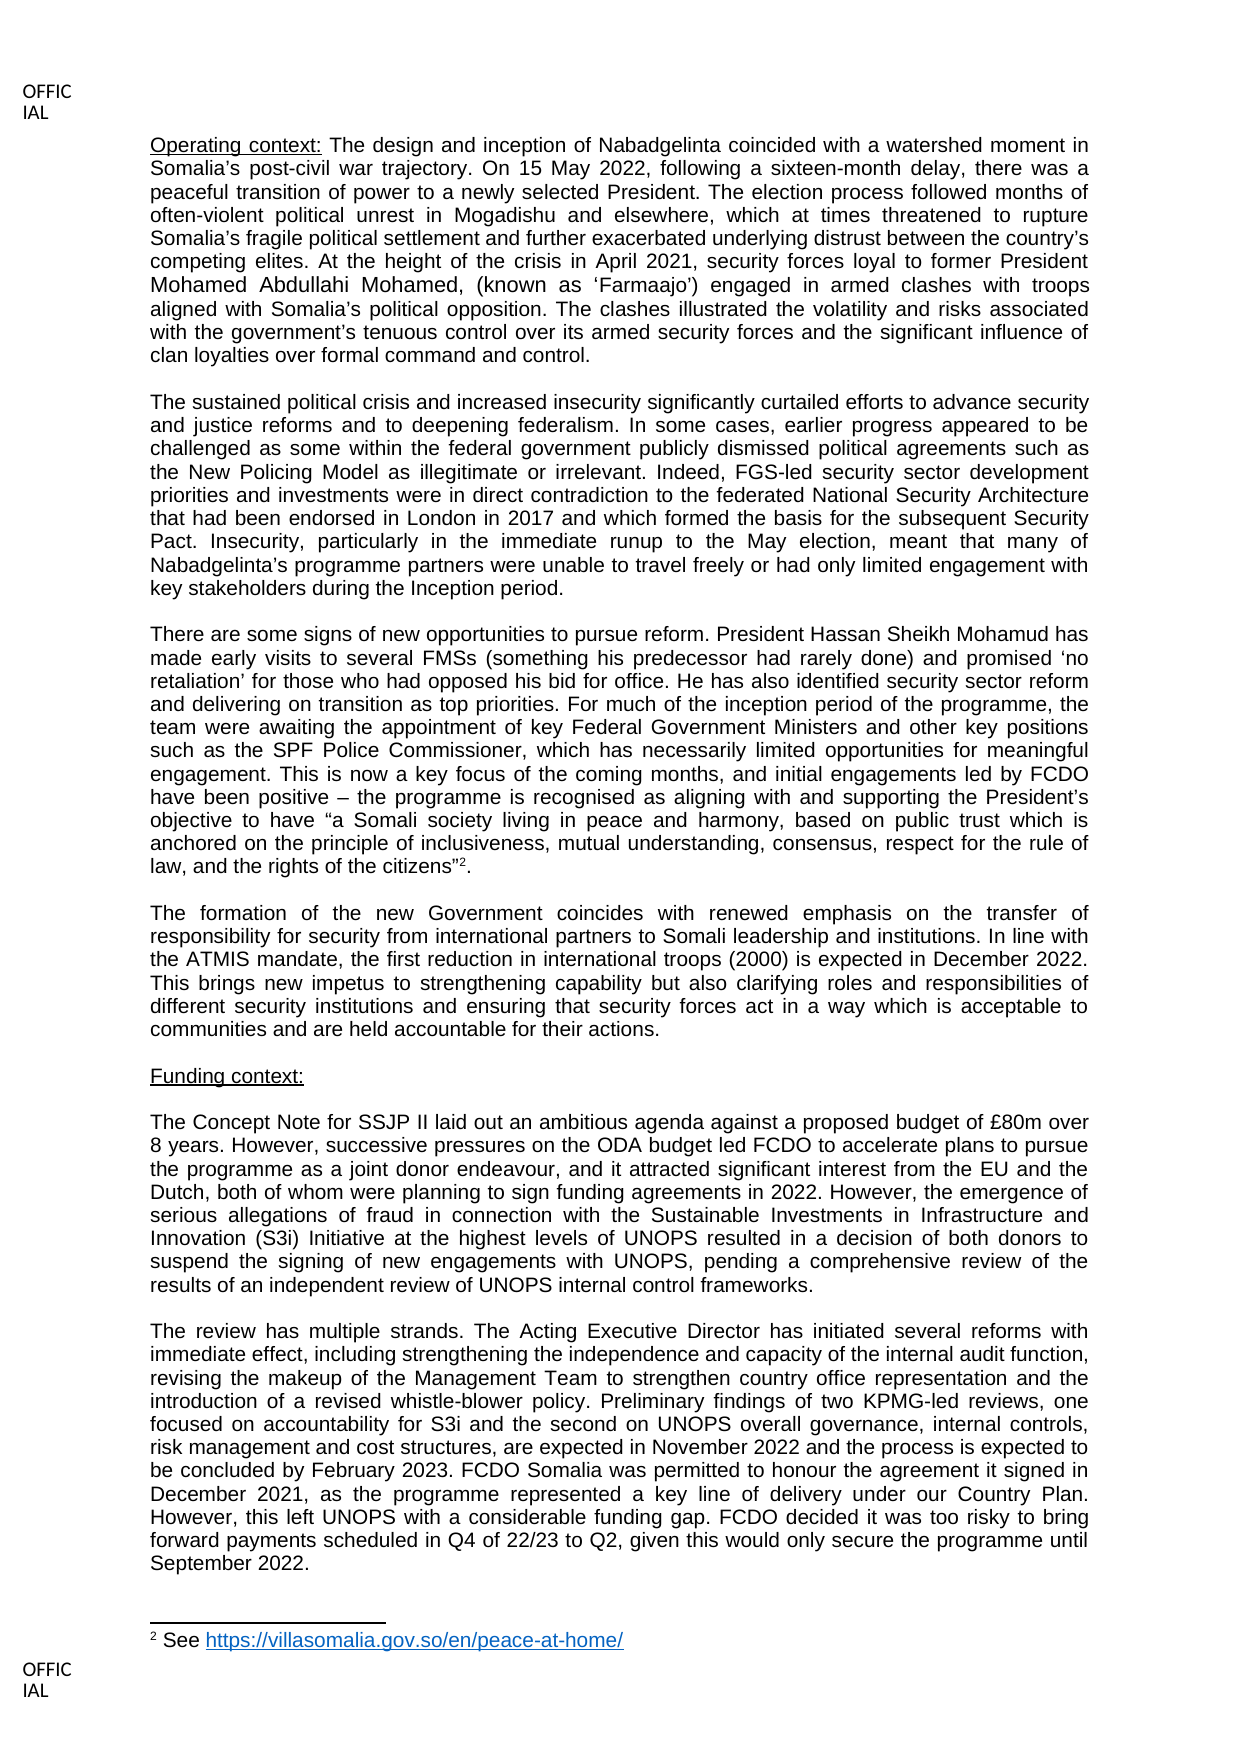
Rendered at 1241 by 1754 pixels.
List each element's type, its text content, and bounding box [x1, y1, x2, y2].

text The Concept Note for SSJP II laid out an ambitious agenda against a proposed budget of £80m over 8 years. However, successive pressures on the ODA budget led FCDO to accelerate plans to pursue the programme as a joint donor endeavour, and it attracted significant interest from the EU and the Dutch, both of whom were planning to sign funding agreements in 2022. However, the emergence of serious allegations of fraud in connection with the Sustainable Investments in Infrastructure and Innovation (S3i) Initiative at the highest levels of UNOPS resulted in a decision of both donors to suspend the signing of new engagements with UNOPS, pending a comprehensive review of the results of an independent review of UNOPS internal control frameworks. [150, 1111, 1090, 1296]
text Operating context: The design and inception of Nabadgelinta coincided with a watershed moment in Somalia’s post-civil war trajectory. On 15 May 2022, following a sixteen-month delay, there was a peaceful transition of power to a newly selected President. The election process followed months of often-violent political unrest in Mogadishu and elsewhere, which at times threatened to rupture Somalia’s fragile political settlement and further exacerbated underlying distrust between the country’s competing elites. At the height of the crisis in April 2021, security forces loyal to former President Mohamed Abdullahi Mohamed, (known as ‘Farmaajo’) engaged in armed clashes with troops aligned with Somalia’s political opposition. The clashes illustrated the volatility and risks associated with the government’s tenuous control over its armed security forces and the significant influence of clan loyalties over formal command and control. [150, 134, 1090, 367]
text The formation of the new Government coincides with renewed emphasis on the transfer of responsibility for security from international partners to Somali leadership and institutions. In line with the ATMIS mandate, the first reduction in international troops (2000) is expected in December 2022. This brings new impetus to strengthening capability but also clarifying roles and responsibilities of different security institutions and ensuring that security forces act in a way which is acceptable to communities and are held accountable for their actions. [150, 902, 1090, 1041]
text The sustained political crisis and increased insecurity significantly curtailed efforts to advance security and justice reforms and to deepening federalism. In some cases, earlier progress appeared to be challenged as some within the federal government publicly dismissed political agreements such as the New Policing Model as illegitimate or irrelevant. Indeed, FGS-led security sector development priorities and investments were in direct contradiction to the federated National Security Architecture that had been endorsed in London in 2017 and which formed the basis for the subsequent Security Pact. Insecurity, particularly in the immediate runup to the May election, meant that many of Nabadgelinta’s programme partners were unable to travel freely or had only limited engagement with key stakeholders during the Inception period. [150, 391, 1090, 599]
text See https://villasomalia.gov.so/en/peace-at-home/ [150, 1629, 1090, 1652]
text Funding context: [150, 1064, 1090, 1087]
text There are some signs of new opportunities to pursue reform. President Hassan Sheikh Mohamud has made early visits to several FMSs (something his predecessor had rarely done) and promised ‘no retaliation’ for those who had opposed his bid for office. He has also identified security sector reform and delivering on transition as top priorities. For much of the inception period of the programme, the team were awaiting the appointment of key Federal Government Ministers and other key positions such as the SPF Police Commissioner, which has necessarily limited opportunities for meaningful engagement. This is now a key focus of the coming months, and initial engagements led by FCDO have been positive – the programme is recognised as aligning with and supporting the President’s objective to have “a Somali society living in peace and harmony, based on public trust which is anchored on the principle of inclusiveness, mutual understanding, consensus, respect for the rule of law, and the rights of the citizens”. [150, 623, 1090, 878]
text The review has multiple strands. The Acting Executive Director has initiated several reforms with immediate effect, including strengthening the independence and capacity of the internal audit function, revising the makeup of the Management Team to strengthen country office representation and the introduction of a revised whistle-blower policy. Preliminary findings of two KPMG-led reviews, one focused on accountability for S3i and the second on UNOPS overall governance, internal controls, risk management and cost structures, are expected in November 2022 and the process is expected to be concluded by February 2023. FCDO Somalia was permitted to honour the agreement it signed in December 2021, as the programme represented a key line of delivery under our Country Plan. However, this left UNOPS with a considerable funding gap. FCDO decided it was too risky to bring forward payments scheduled in Q4 of 22/23 to Q2, given this would only secure the programme until September 2022. [150, 1320, 1090, 1575]
